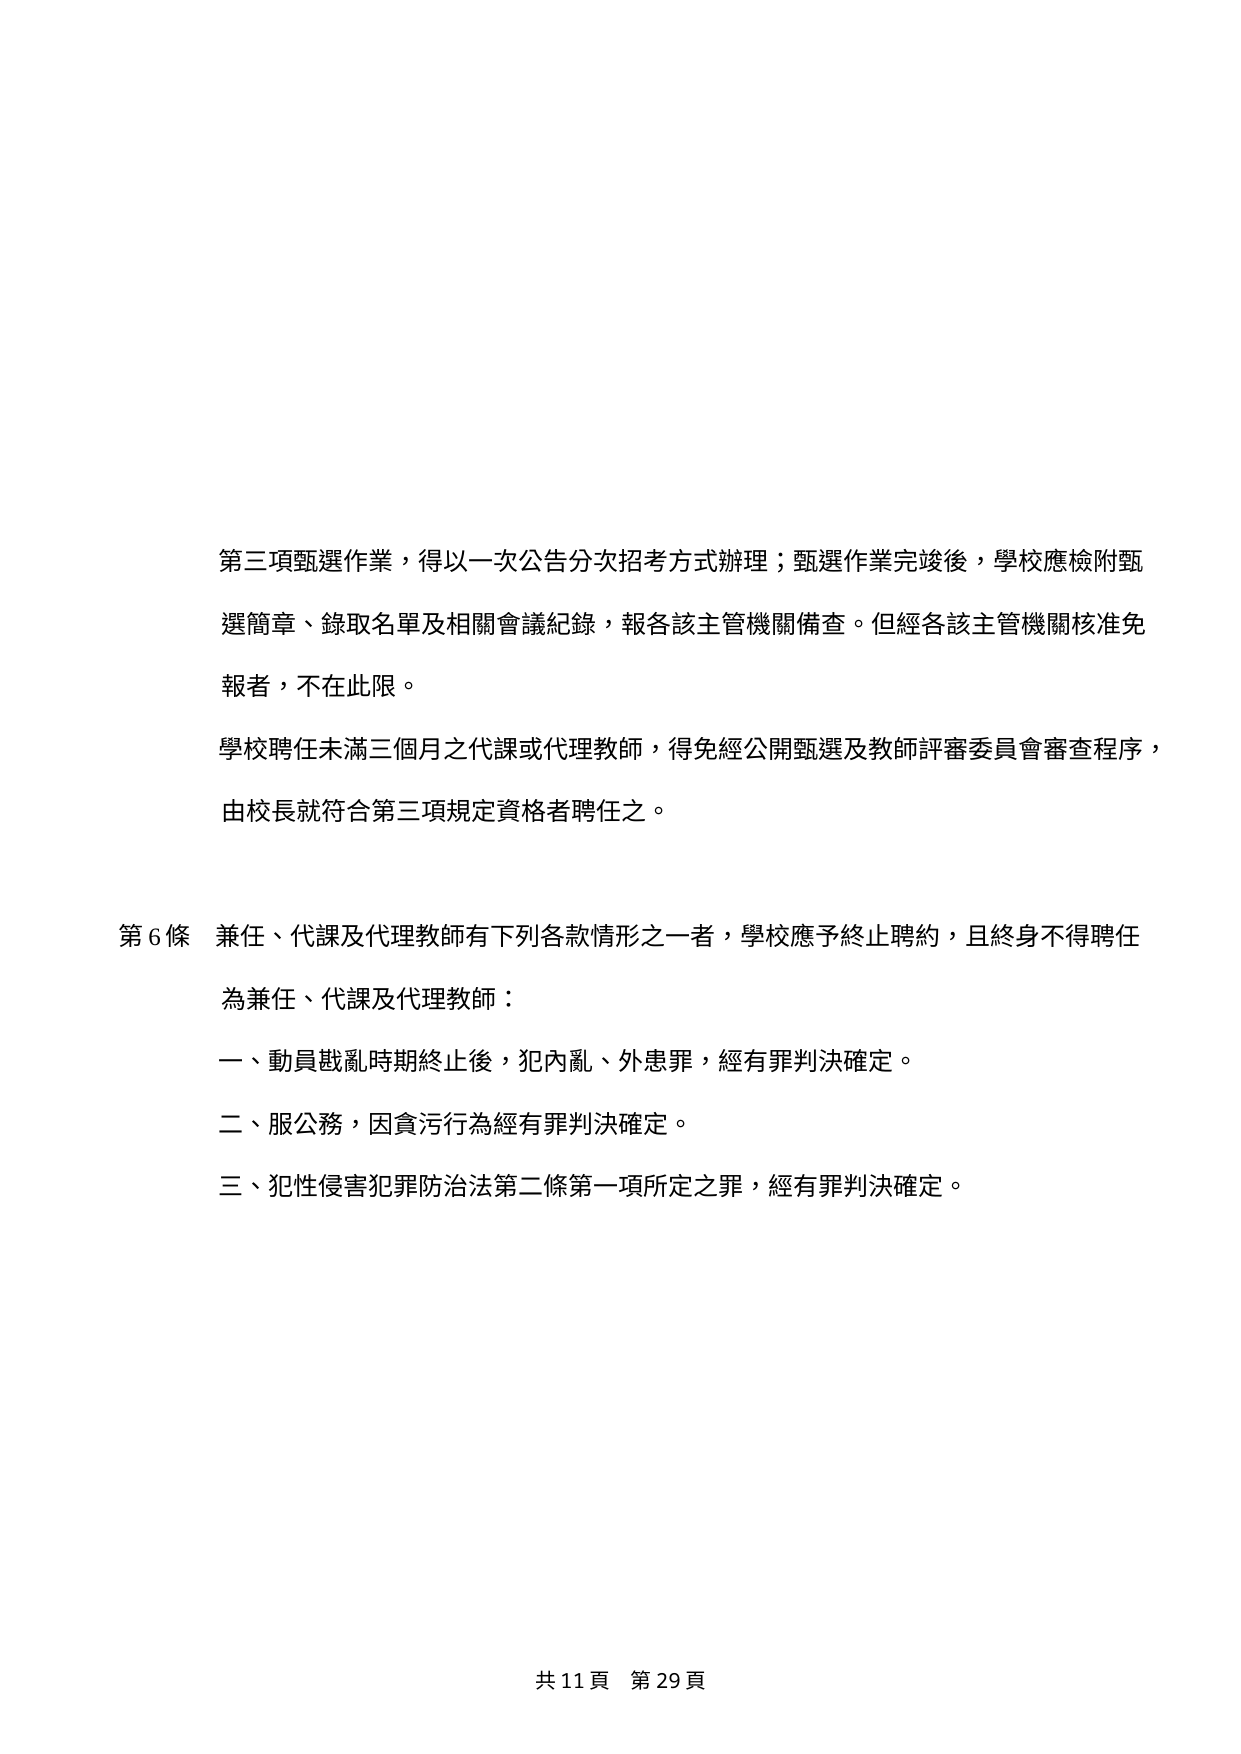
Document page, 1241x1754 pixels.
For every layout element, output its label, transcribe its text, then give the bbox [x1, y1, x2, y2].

text 第6條 兼任、代課及代理教師有下列各款情形之一者，學校應予終止聘約，且終身不得聘任為兼任、代課及代理教師： [118, 893, 1152, 1018]
text 二、服公務，因貪污行為經有罪判決確定。 [218, 1081, 1152, 1143]
text 學校聘任未滿三個月之代課或代理教師，得免經公開甄選及教師評審委員會審查程序，由校長就符合第三項規定資格者聘任之。 [218, 706, 1152, 831]
text 三、犯性侵害犯罪防治法第二條第一項所定之罪，經有罪判決確定。 [218, 1143, 1152, 1206]
text 一、動員戡亂時期終止後，犯內亂、外患罪，經有罪判決確定。 [218, 1018, 1152, 1081]
text 第三項甄選作業，得以一次公告分次招考方式辦理；甄選作業完竣後，學校應檢附甄選簡章、錄取名單及相關會議紀錄，報各該主管機關備查。但經各該主管機關核准免報者，不在此限。 [218, 518, 1152, 706]
